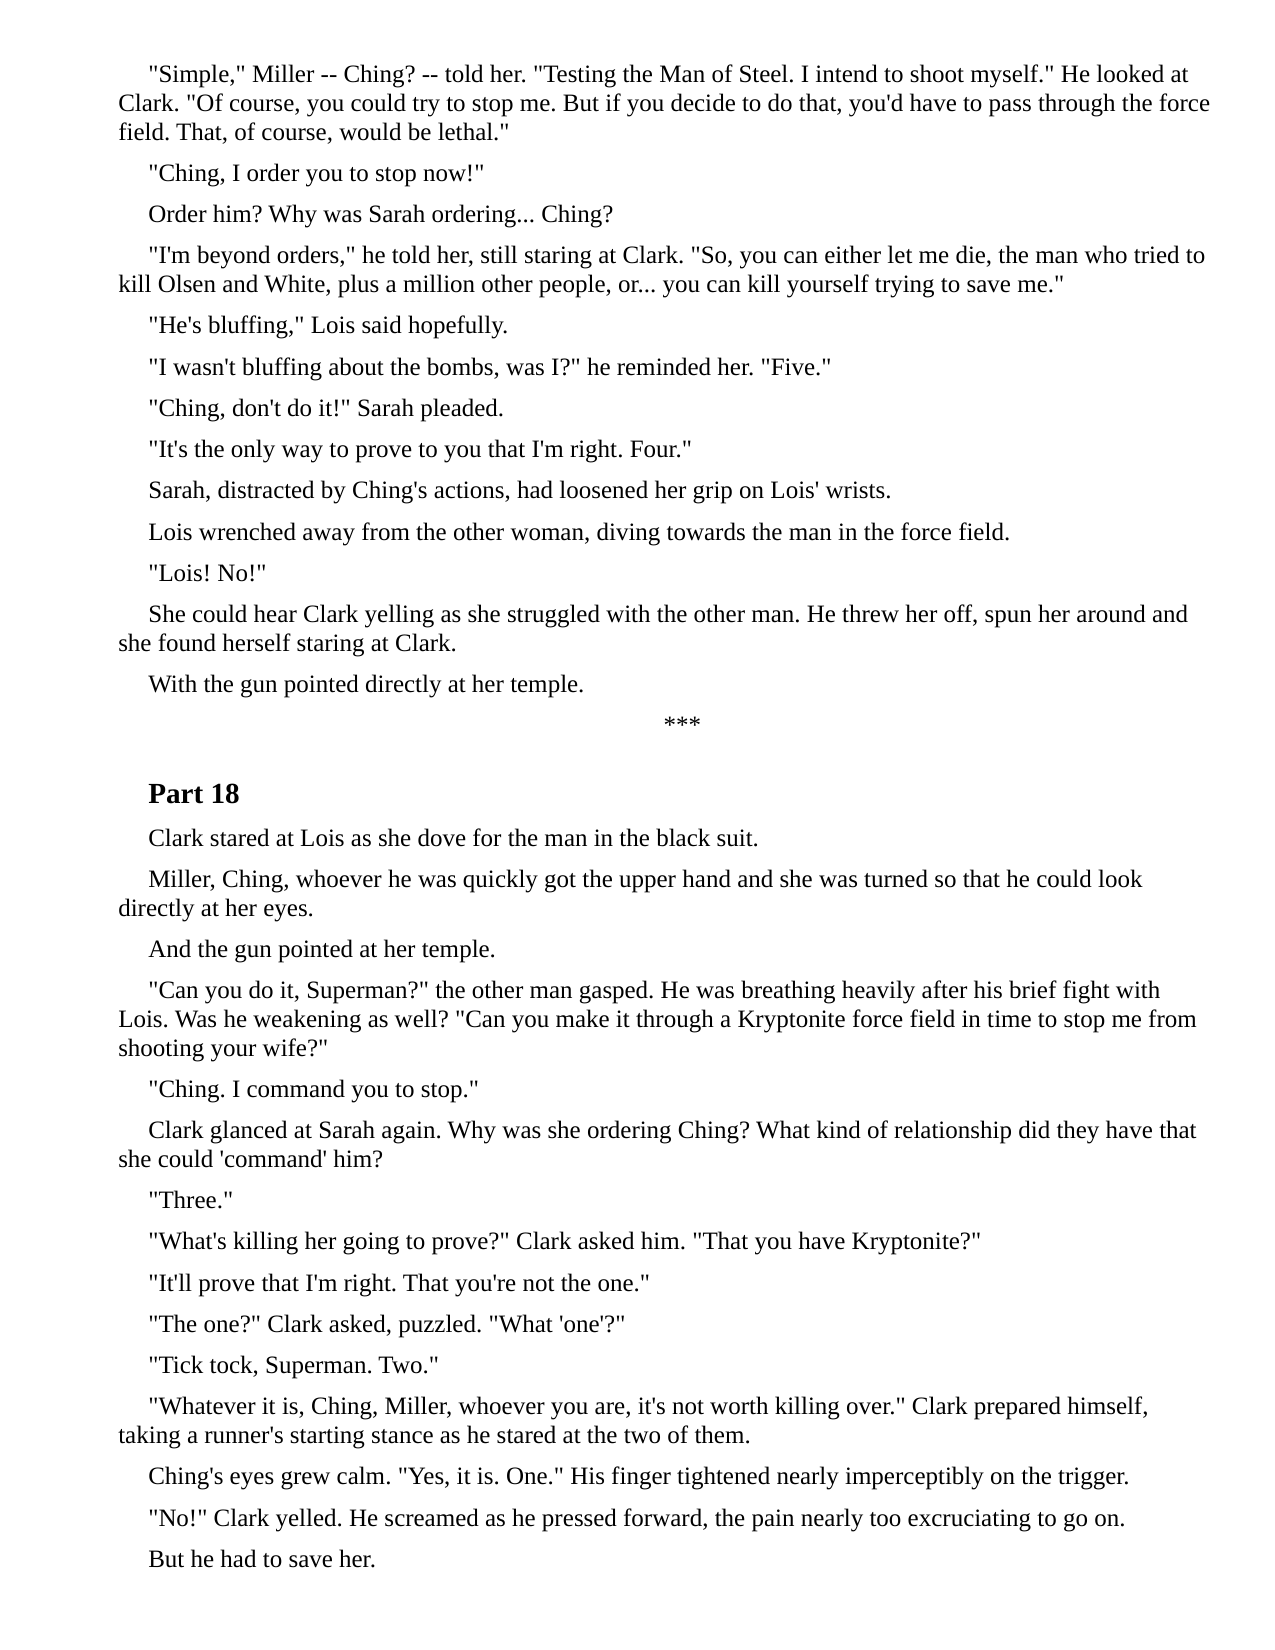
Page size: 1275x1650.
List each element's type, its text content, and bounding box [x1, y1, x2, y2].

text Ching's eyes grew calm. "Yes, it is. One." His finger tightened nearly imperceptibly on the trigger. [118, 1461, 1216, 1490]
text "It'll prove that I'm right. That you're not the one." [118, 1268, 1216, 1296]
text "Tick tock, Superman. Two." [118, 1350, 1216, 1379]
text "Simple," Miller -- Ching? -- told her. "Testing the Man of Steel. I intend to shoot myself." He looked at Clark. "Of course, you could try to stop me. But if you decide to do that, you'd have to pass through the force field. That, of course, would be lethal." [118, 59, 1216, 145]
text Miller, Ching, whoever he was quickly got the upper hand and she was turned so that he could look directly at her eyes. [118, 864, 1216, 921]
text Sarah, distracted by Ching's actions, had loosened her grip on Lois' wrists. [118, 475, 1216, 504]
text "What's killing her going to prove?" Clark asked him. "That you have Kryptonite?" [118, 1226, 1216, 1255]
text "Lois! No!" [118, 558, 1216, 587]
text *** [118, 710, 1216, 739]
text With the gun pointed directly at her temple. [118, 669, 1216, 698]
text Lois wrenched away from the other woman, diving towards the man in the force field. [118, 517, 1216, 545]
text "I wasn't bluffing about the bombs, was I?" he reminded her. "Five." [118, 352, 1216, 380]
text "The one?" Clark asked, puzzled. "What 'one'?" [118, 1309, 1216, 1338]
text "He's bluffing," Lois said hopefully. [118, 310, 1216, 339]
subtitle Part 18 [118, 777, 1216, 810]
text Clark glanced at Sarah again. Why was she ordering Ching? What kind of relationship did they have that she could 'command' him? [118, 1115, 1216, 1173]
text "I'm beyond orders," he told her, still staring at Clark. "So, you can either let me die, the man who tried to kill Olsen and White, plus a million other people, or... you can kill yourself trying to save me." [118, 240, 1216, 298]
text She could hear Clark yelling as she struggled with the other man. He threw her off, spun her around and she found herself staring at Clark. [118, 599, 1216, 657]
text "Can you do it, Superman?" the other man gasped. He was breathing heavily after his brief fight with Lois. Was he weakening as well? "Can you make it through a Kryptonite force field in time to stop me from shooting your wife?" [118, 975, 1216, 1061]
text "It's the only way to prove to you that I'm right. Four." [118, 434, 1216, 463]
text "Ching. I command you to stop." [118, 1074, 1216, 1103]
text And the gun pointed at her temple. [118, 934, 1216, 963]
text "Ching, I order you to stop now!" [118, 158, 1216, 187]
text Order him? Why was Sarah ordering... Ching? [118, 199, 1216, 228]
text "Whatever it is, Ching, Miller, whoever you are, it's not worth killing over." Clark prepared himself, taking a runner's starting stance as he stared at the two of them. [118, 1391, 1216, 1449]
text Clark stared at Lois as she dove for the man in the black suit. [118, 823, 1216, 851]
text "No!" Clark yelled. He screamed as he pressed forward, the pain nearly too excruciating to go on. [118, 1503, 1216, 1531]
text "Three." [118, 1185, 1216, 1214]
text But he had to save her. [118, 1544, 1216, 1573]
text "Ching, don't do it!" Sarah pleaded. [118, 393, 1216, 422]
